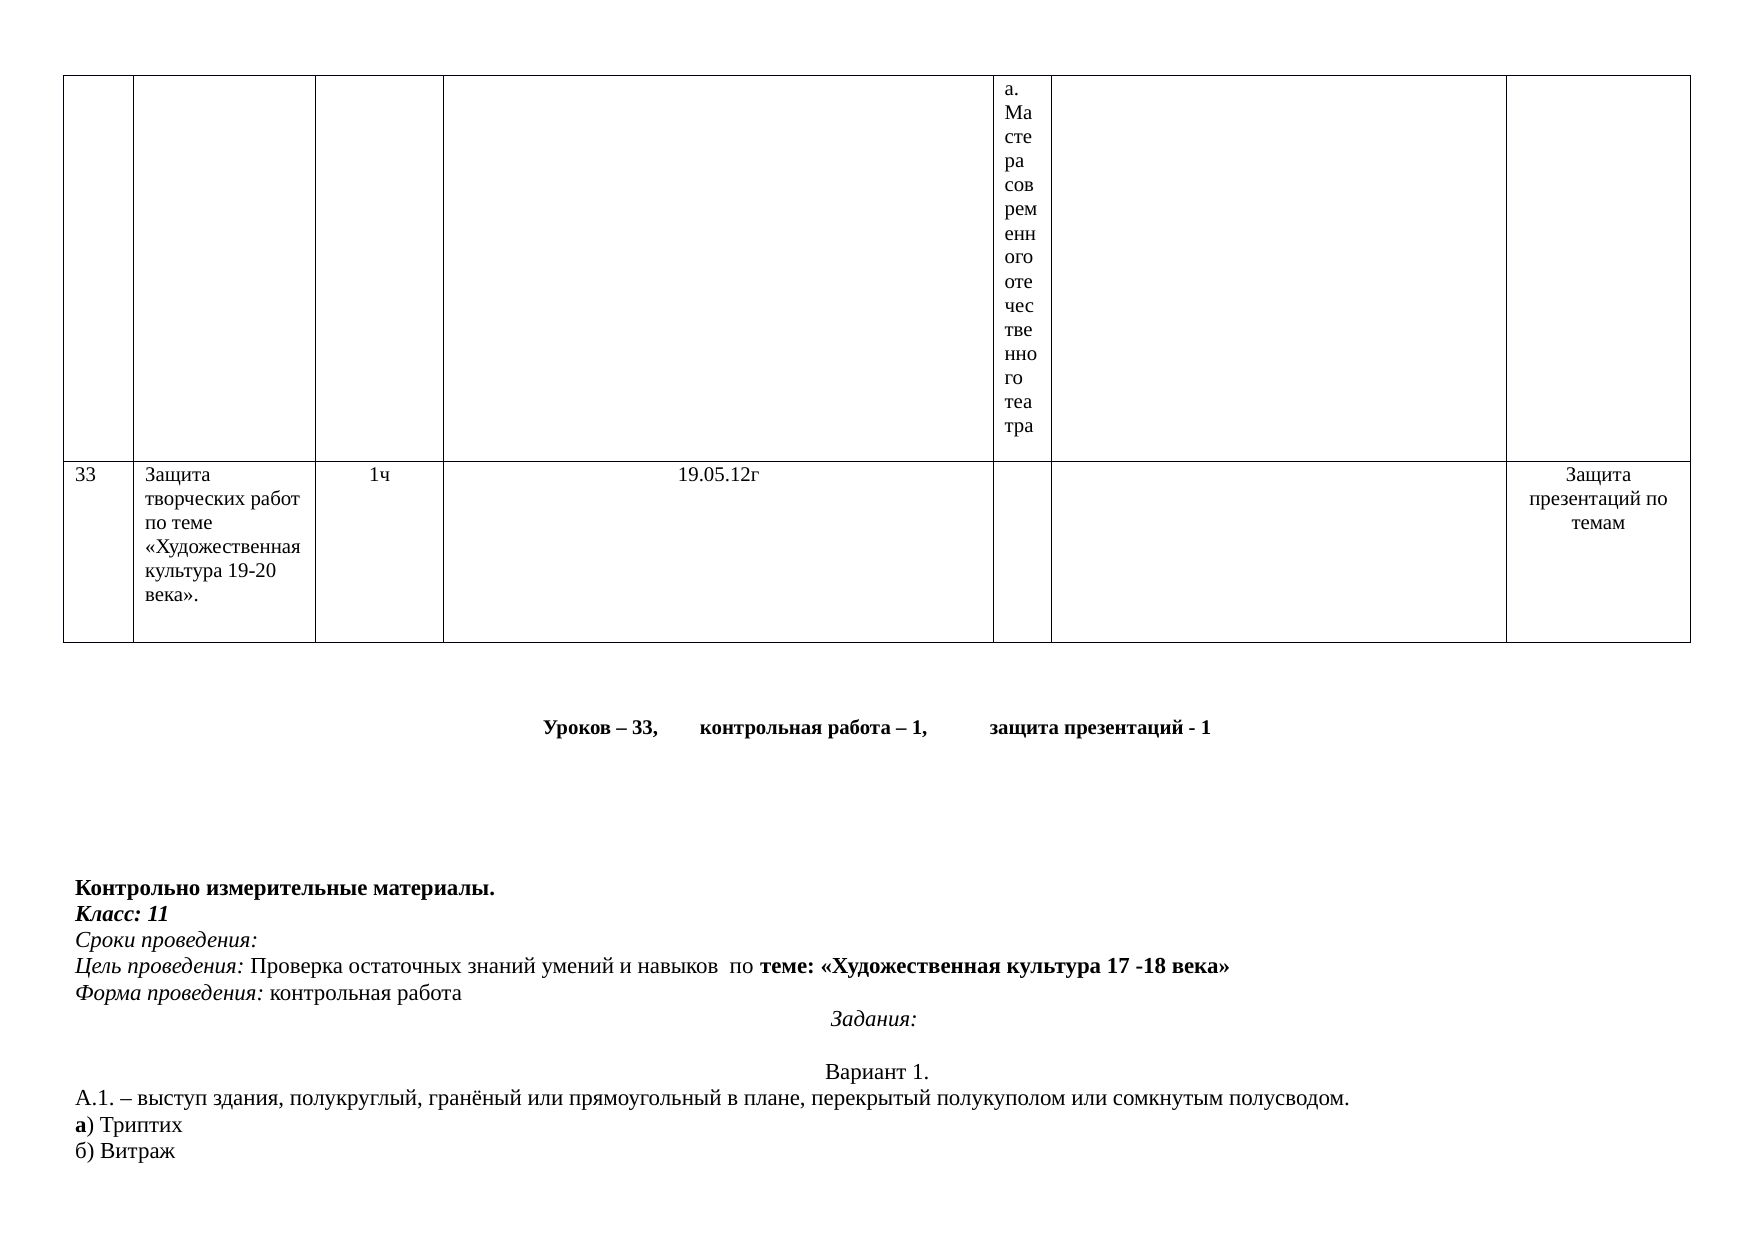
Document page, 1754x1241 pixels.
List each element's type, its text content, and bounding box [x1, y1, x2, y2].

text Форма проведения: контрольная работа [75, 979, 1679, 1005]
table_cell а. Мастера современного отечественного театра [994, 76, 1051, 461]
text а) Триптих [75, 1111, 1679, 1137]
table_cell [444, 76, 993, 461]
table_cell [994, 462, 1051, 642]
table_cell Защита творческих работ по теме «Художественная культура 19-20 века». [134, 462, 315, 642]
table_cell [316, 76, 443, 461]
table_cell 33 [64, 462, 133, 642]
text А.1. – выступ здания, полукруглый, гранёный или прямоугольный в плане, перекрытый полукуполом или сомкнутым полусводом. [75, 1084, 1679, 1111]
text Контрольно измерительные материалы. [75, 873, 1679, 900]
table_cell [134, 76, 315, 461]
table_cell [1052, 76, 1506, 461]
text Цель проведения: Проверка остаточных знаний умений и навыков по теме: «Художественная культура 17 -18 века» [75, 953, 1679, 979]
table_cell [1507, 76, 1690, 461]
text Сроки проведения: [75, 926, 1679, 953]
text Задания: [75, 1005, 1679, 1032]
table_cell [1052, 462, 1506, 642]
table_cell Защита презентаций по темам [1507, 462, 1690, 642]
text б) Витраж [75, 1137, 1679, 1163]
table_cell 1ч [316, 462, 443, 642]
text Класс: 11 [75, 900, 1679, 926]
text Вариант 1. [75, 1058, 1679, 1084]
table_cell [64, 76, 133, 461]
text Уроков – 33, контрольная работа – 1, защита презентаций - 1 [75, 715, 1679, 739]
table_cell 19.05.12г [444, 462, 993, 642]
